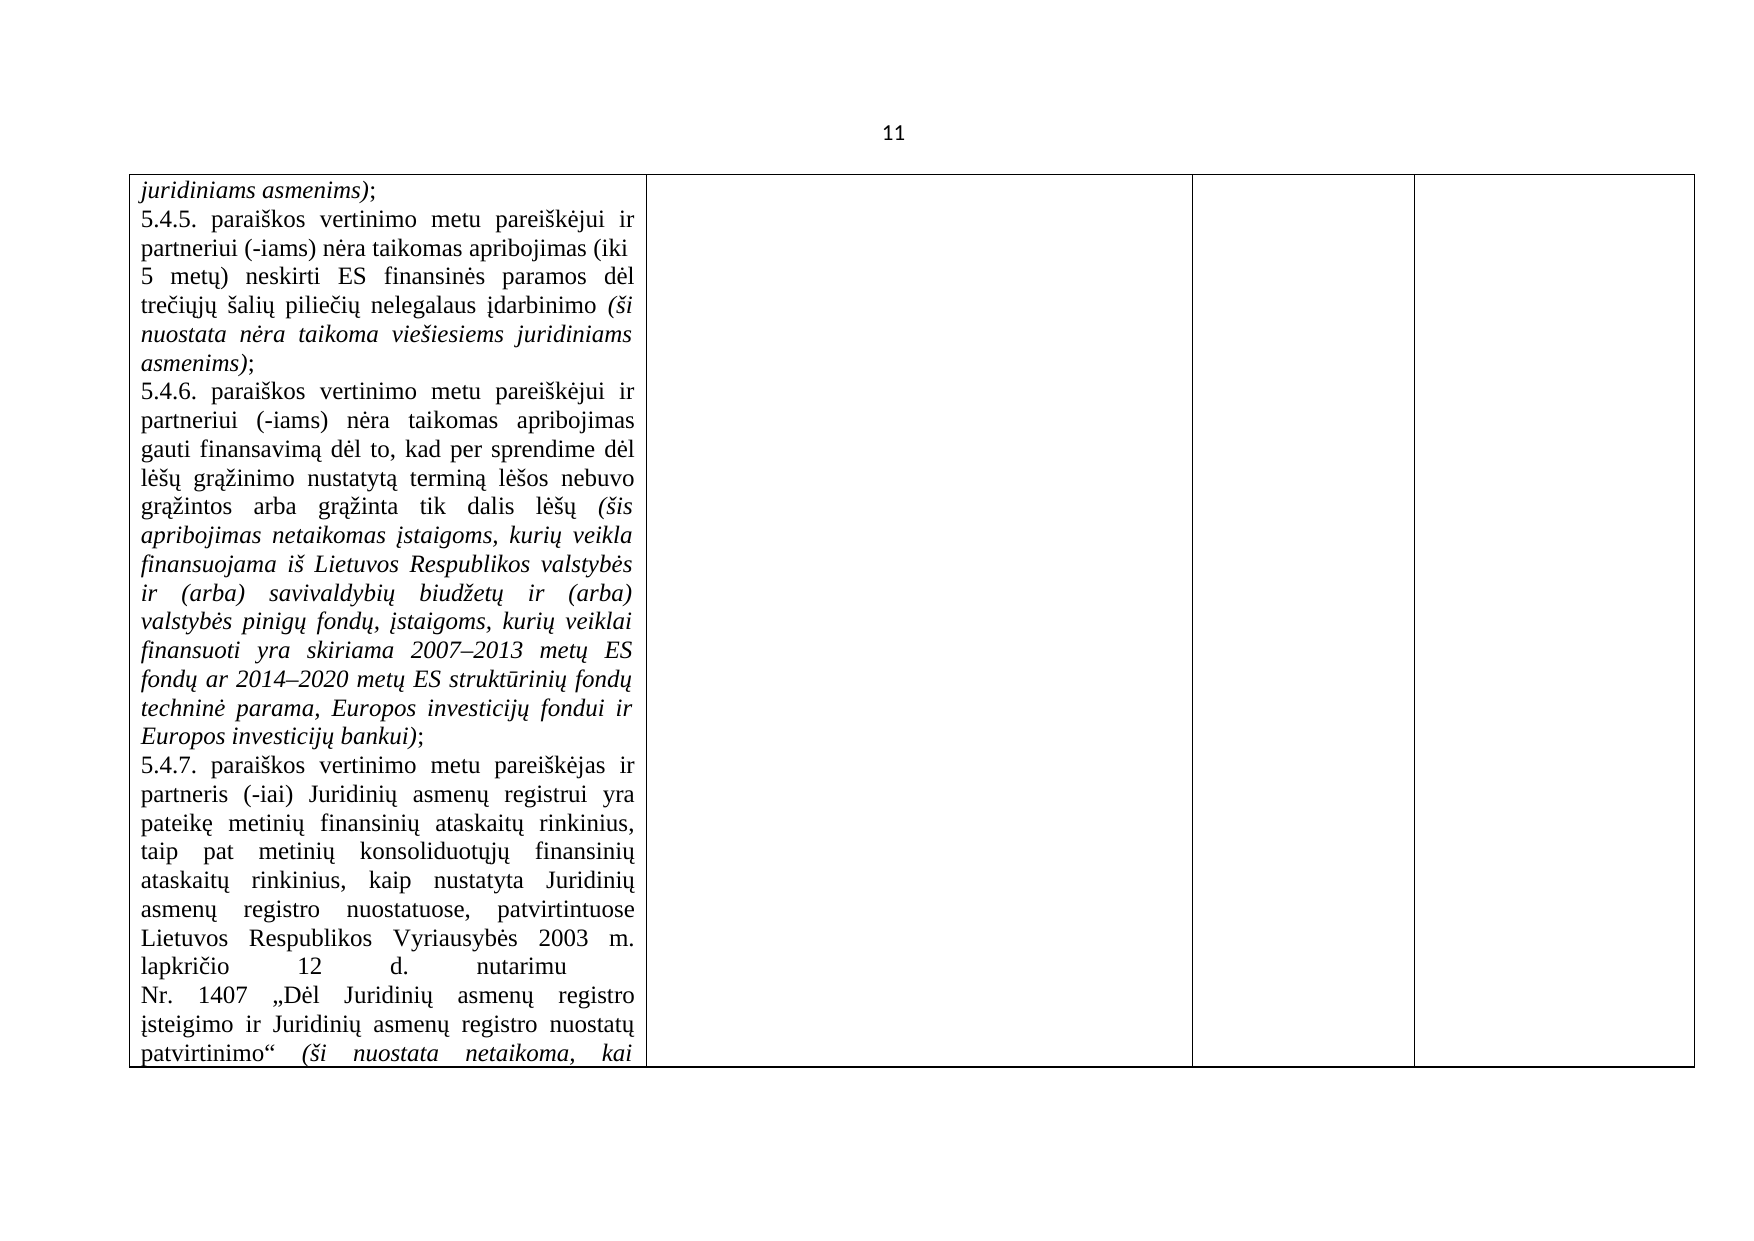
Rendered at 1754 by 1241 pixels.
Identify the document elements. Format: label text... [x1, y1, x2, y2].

table_cell [647, 175, 1192, 1066]
table_cell [1415, 175, 1694, 1066]
table_cell [1193, 175, 1414, 1066]
table_cell juridiniams asmenims); 5.4.5. paraiškos vertinimo metu pareiškėjui ir partneriui (-iams) nėra taikomas apribojimas (iki 5 metų) neskirti ES finansinės paramos dėl trečiųjų šalių piliečių nelegalaus įdarbinimo (ši nuostata nėra taikoma viešiesiems juridiniams asmenims); 5.4.6. paraiškos vertinimo metu pareiškėjui ir partneriui (-iams) nėra taikomas apribojimas gauti finansavimą dėl to, kad per sprendime dėl lėšų grąžinimo nustatytą terminą lėšos nebuvo grąžintos arba grąžinta tik dalis lėšų (šis apribojimas netaikomas įstaigoms, kurių veikla finansuojama iš Lietuvos Respublikos valstybės ir (arba) savivaldybių biudžetų ir (arba) valstybės pinigų fondų, įstaigoms, kurių veiklai finansuoti yra skiriama 2007–2013 metų ES fondų ar 2014–2020 metų ES struktūrinių fondų techninė parama, Europos investicijų fondui ir Europos investicijų bankui); 5.4.7. paraiškos vertinimo metu pareiškėjas ir partneris (-iai) Juridinių asmenų registrui yra pateikę metinių finansinių ataskaitų rinkinius, taip pat metinių konsoliduotųjų finansinių ataskaitų rinkinius, kaip nustatyta Juridinių asmenų registro nuostatuose, patvirtintuose Lietuvos Respublikos Vyriausybės 2003 m. lapkričio 12 d. nutarimu Nr. 1407 „Dėl Juridinių asmenų registro įsteigimo ir Juridinių asmenų registro nuostatų patvirtinimo“ (ši nuostata netaikoma, kai [130, 175, 646, 1066]
